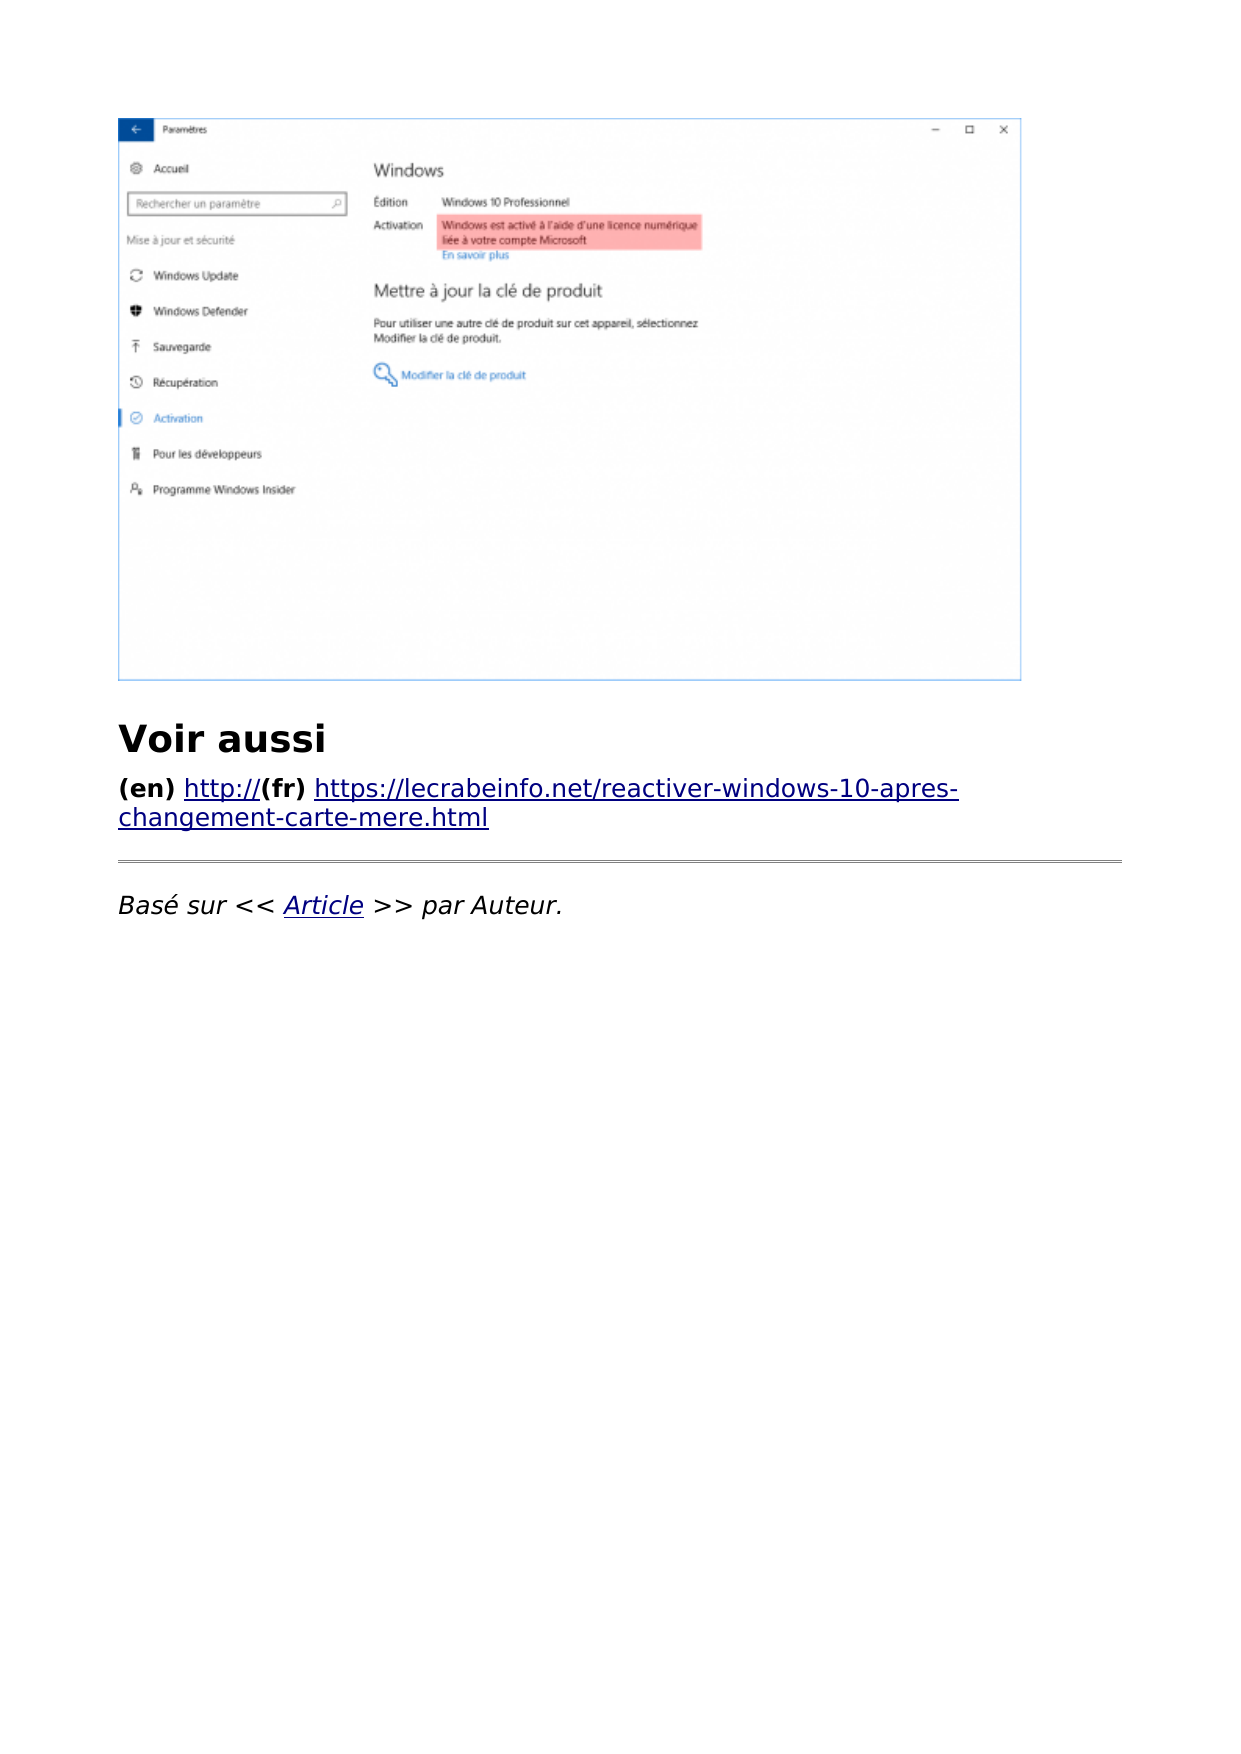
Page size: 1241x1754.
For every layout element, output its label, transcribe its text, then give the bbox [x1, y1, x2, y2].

text (en) http://(fr) https://lecrabeinfo.net/reactiver-windows-10-apres-changement-carte-mere.html [118, 774, 1122, 833]
text Basé sur << Article >> par Auteur. [118, 891, 1122, 921]
picture [118, 118, 1022, 681]
subtitle Voir aussi [118, 718, 1122, 762]
